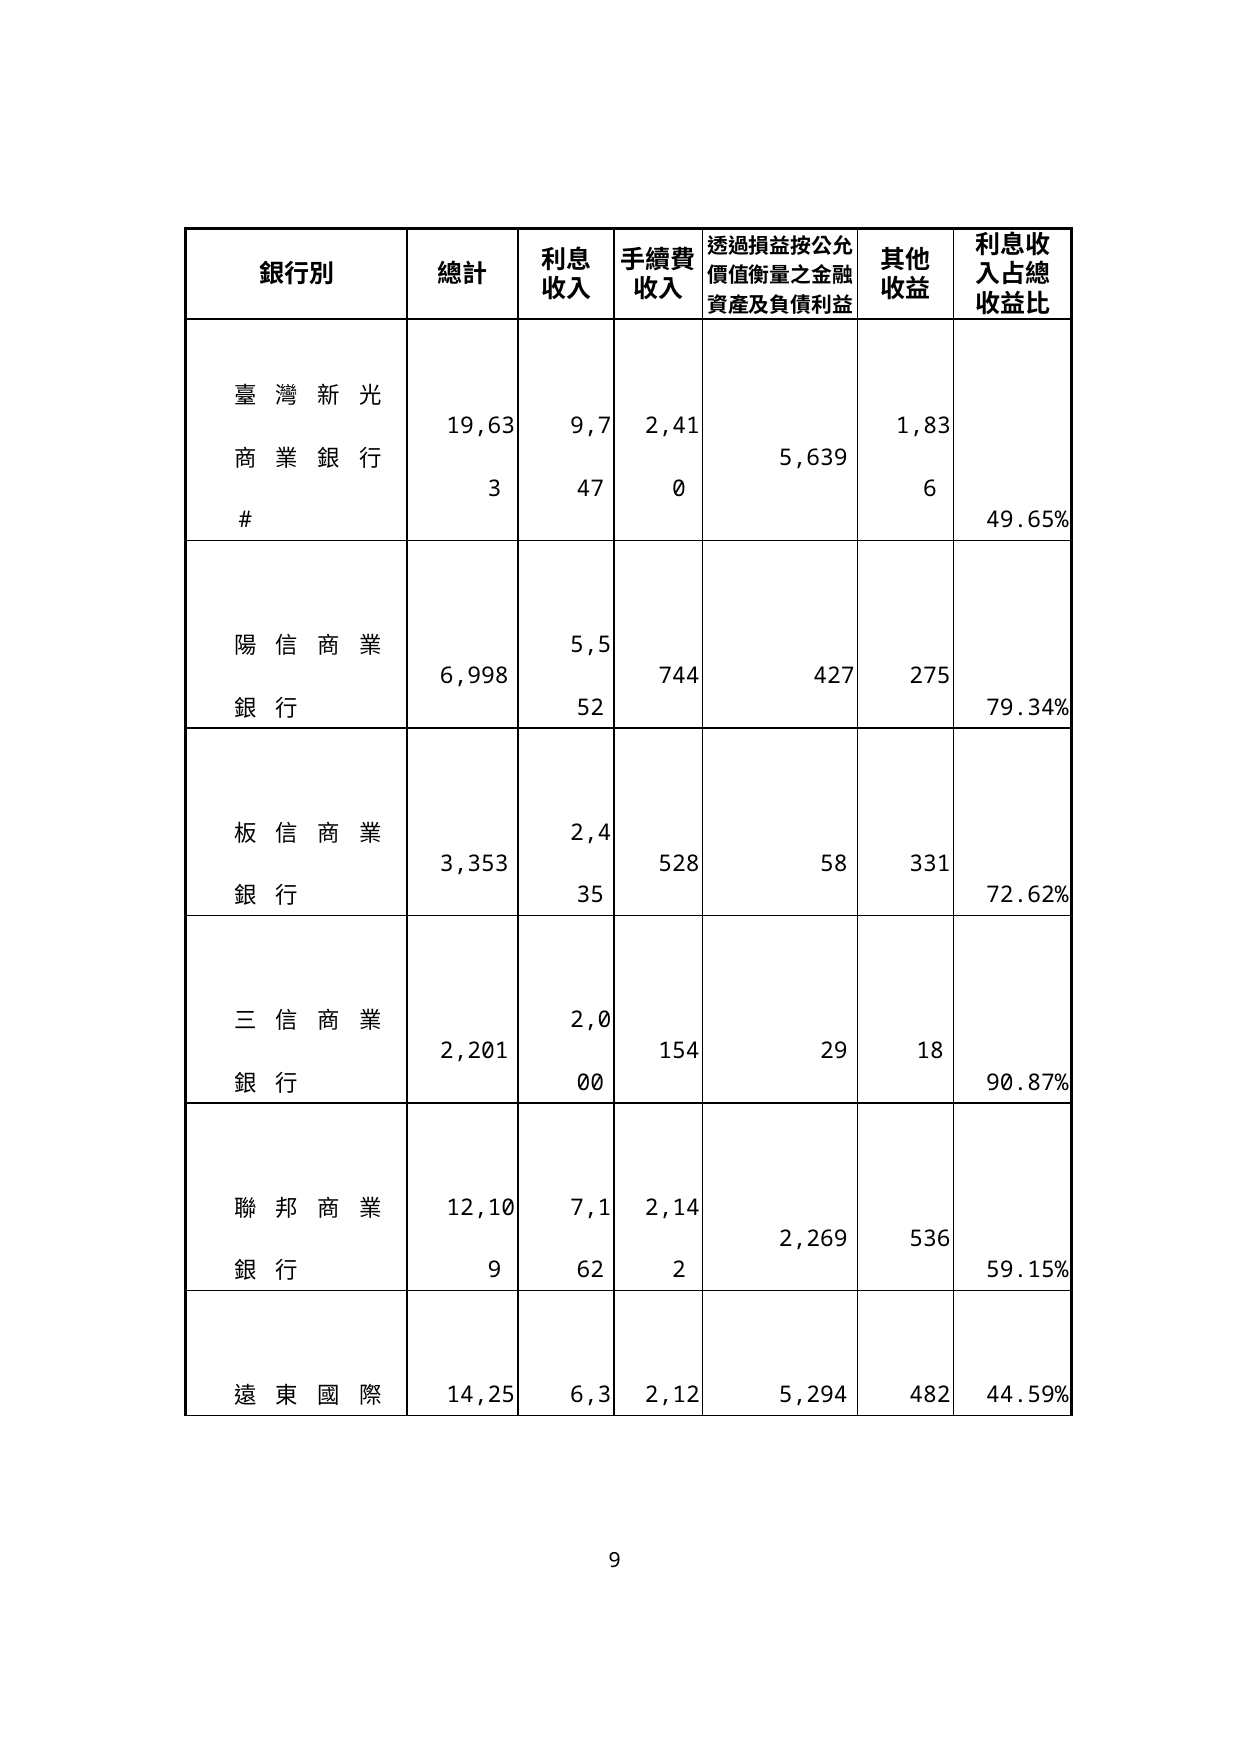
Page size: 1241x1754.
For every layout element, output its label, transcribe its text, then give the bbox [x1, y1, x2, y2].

table_cell 9,747 [519, 320, 613, 540]
table_cell 331 [858, 729, 953, 915]
table_cell 6,998 [408, 541, 517, 727]
table_cell 528 [615, 729, 702, 915]
table_header 利息收 入占總 收益比 [954, 230, 1070, 318]
table_cell 聯邦商業銀行 [187, 1104, 406, 1290]
table_cell 72.62% [954, 729, 1070, 915]
table_cell 427 [703, 541, 857, 727]
table_cell 5,552 [519, 541, 613, 727]
table_cell 2,000 [519, 916, 613, 1102]
table_cell 482 [858, 1291, 953, 1415]
table_cell 44.59% [954, 1291, 1070, 1415]
table_cell 275 [858, 541, 953, 727]
table_header 利息 收入 [519, 230, 613, 318]
table_cell 7,162 [519, 1104, 613, 1290]
table_cell 2,142 [615, 1104, 702, 1290]
table_header 透過損益按公允價值衡量之金融資產及負債利益 [703, 230, 857, 318]
table_cell 2,12 [615, 1291, 702, 1415]
table_header 手續費 收入 [615, 230, 702, 318]
table_header 總計 [408, 230, 517, 318]
table_cell 板信商業銀行 [187, 729, 406, 915]
table_cell 154 [615, 916, 702, 1102]
table_cell 58 [703, 729, 857, 915]
table_cell 1,836 [858, 320, 953, 540]
table_header 銀行別 [187, 230, 406, 318]
table_cell 三信商業銀行 [187, 916, 406, 1102]
table_cell 744 [615, 541, 702, 727]
table_cell 59.15% [954, 1104, 1070, 1290]
table_cell 遠東國際 [187, 1291, 406, 1415]
table_cell 5,294 [703, 1291, 857, 1415]
table_cell 2,201 [408, 916, 517, 1102]
table_cell 臺灣新光商業銀行# [187, 320, 406, 540]
table_cell 19,633 [408, 320, 517, 540]
table_cell 12,109 [408, 1104, 517, 1290]
table_cell 536 [858, 1104, 953, 1290]
table_cell 79.34% [954, 541, 1070, 727]
table_cell 18 [858, 916, 953, 1102]
table_cell 2,410 [615, 320, 702, 540]
table_cell 3,353 [408, 729, 517, 915]
table_cell 2,435 [519, 729, 613, 915]
table_cell 49.65% [954, 320, 1070, 540]
table_cell 5,639 [703, 320, 857, 540]
table_cell 14,25 [408, 1291, 517, 1415]
table_header 其他 收益 [858, 230, 953, 318]
table_cell 90.87% [954, 916, 1070, 1102]
table_cell 29 [703, 916, 857, 1102]
table_cell 2,269 [703, 1104, 857, 1290]
table_cell 陽信商業銀行 [187, 541, 406, 727]
table_cell 6,3 [519, 1291, 613, 1415]
